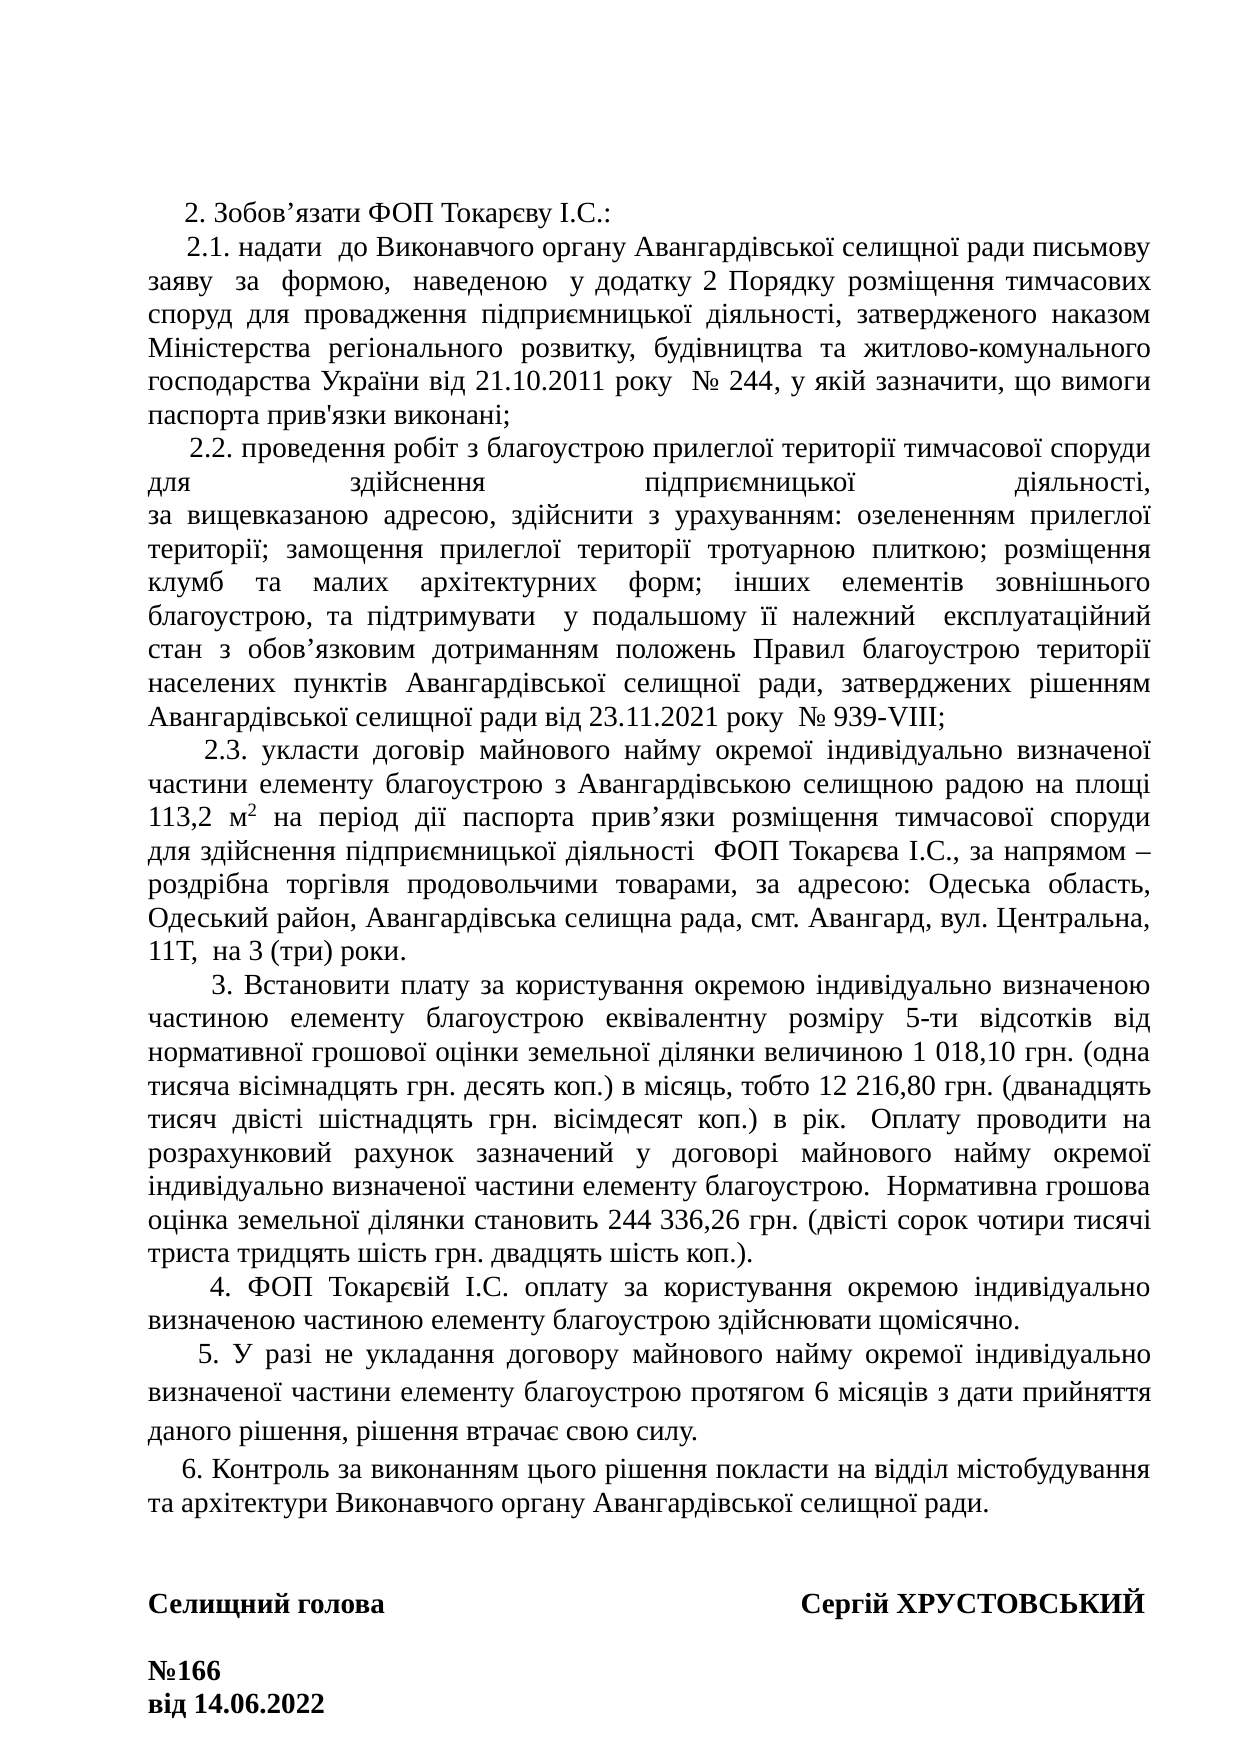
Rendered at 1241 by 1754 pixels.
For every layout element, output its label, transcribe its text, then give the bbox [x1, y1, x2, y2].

text 2. Зобов’язати ФОП Токарєву І.С.: [148, 196, 1152, 229]
text 2.3. укласти договір майнового найму окремої індивідуально визначеної частини елементу благоустрою з Авангардівською селищною радою на площі 113,2 м2 на період дії паспорта прив’язки розміщення тимчасової споруди для здійснення підприємницької діяльності ФОП Токарєва І.С., за напрямом – роздрібна торгівля продовольчими товарами, за адресою: Одеська область, Одеський район, Авангардівська селищна рада, смт. Авангард, вул. Центральна, 11Т, на 3 (три) роки. [148, 732, 1152, 967]
text 4. ФОП Токарєвій І.С. оплату за користування окремою індивідуально визначеною частиною елементу благоустрою здійснювати щомісячно. [148, 1269, 1152, 1336]
text Селищний голова Сергій ХРУСТОВСЬКИЙ [148, 1586, 1152, 1619]
text 2.1. надати до Виконавчого органу Авангардівської селищної ради письмову заяву за формою, наведеною у додатку 2 Порядку розміщення тимчасових споруд для провадження підприємницької діяльності, затвердженого наказом Міністерства регіонального розвитку, будівництва та житлово-комунального господарства України від 21.10.2011 року № 244, у якій зазначити, що вимоги паспорта прив'язки виконані; [148, 229, 1152, 430]
text 6. Контроль за виконанням цього рішення покласти на відділ містобудування та архітектури Виконавчого органу Авангардівської селищної ради. [148, 1452, 1152, 1519]
text 5. У разі не укладання договору майнового найму окремої індивідуально визначеної частини елементу благоустрою протягом 6 місяців з дати прийняття даного рішення, рішення втрачає свою силу. [148, 1336, 1152, 1447]
text 3. Встановити плату за користування окремою індивідуально визначеною частиною елементу благоустрою еквівалентну розміру 5-ти відсотків від нормативної грошової оцінки земельної ділянки величиною 1 018,10 грн. (одна тисяча вісімнадцять грн. десять коп.) в місяць, тобто 12 216,80 грн. (дванадцять тисяч двісті шістнадцять грн. вісімдесят коп.) в рік. Оплату проводити на розрахунковий рахунок зазначений у договорі майнового найму окремої індивідуально визначеної частини елементу благоустрою. Нормативна грошова оцінка земельної ділянки становить 244 336,26 грн. (двісті сорок чотири тисячі триста тридцять шість грн. двадцять шість коп.). [148, 967, 1152, 1269]
text 2.2. проведення робіт з благоустрою прилеглої території тимчасової споруди для здійснення підприємницької діяльності, за вищевказаною адресою, здійснити з урахуванням: озелененням прилеглої території; замощення прилеглої території тротуарною плиткою; розміщення клумб та малих архітектурних форм; інших елементів зовнішнього благоустрою, та підтримувати у подальшому її належний експлуатаційний стан з обов’язковим дотриманням положень Правил благоустрою території населених пунктів Авангардівської селищної ради, затверджених рішенням Авангардівської селищної ради від 23.11.2021 року № 939-VІІІ; [148, 430, 1152, 732]
text від 14.06.2022 [148, 1686, 1152, 1720]
text №166 [148, 1653, 1152, 1686]
